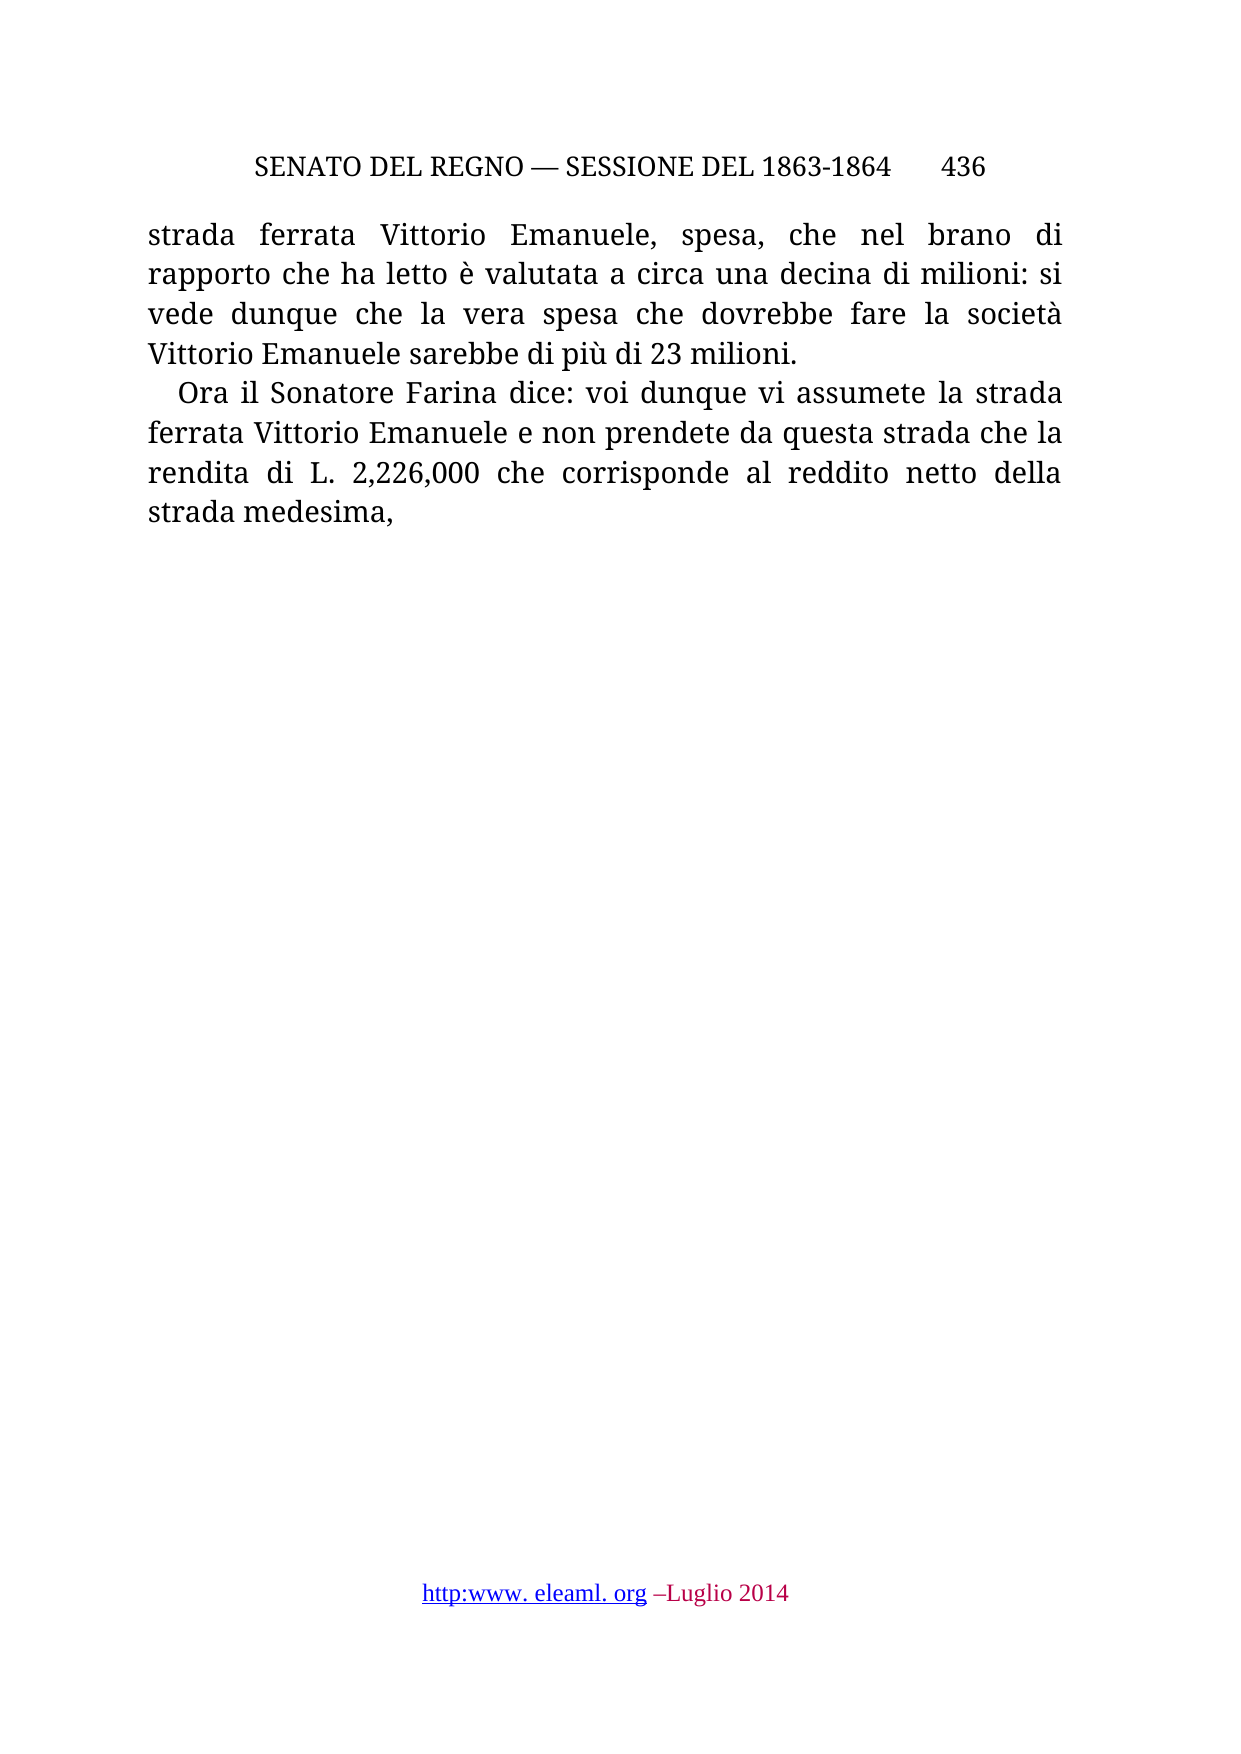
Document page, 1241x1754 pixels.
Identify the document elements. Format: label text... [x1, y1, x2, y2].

text strada ferrata Vittorio Emanuele, spesa, che nel brano di rapporto che ha letto è valutata a circa una decina di milioni: si vede dunque che la vera spesa che dovrebbe fare la società Vittorio Emanuele sarebbe di più di 23 milioni. [148, 214, 1063, 373]
text Ora il Sonatore Farina dice: voi dunque vi assumete la strada ferrata Vittorio Emanuele e non prendete da questa strada che la rendita di L. 2,226,000 che corrisponde al reddito netto della strada medesima, [148, 373, 1063, 531]
